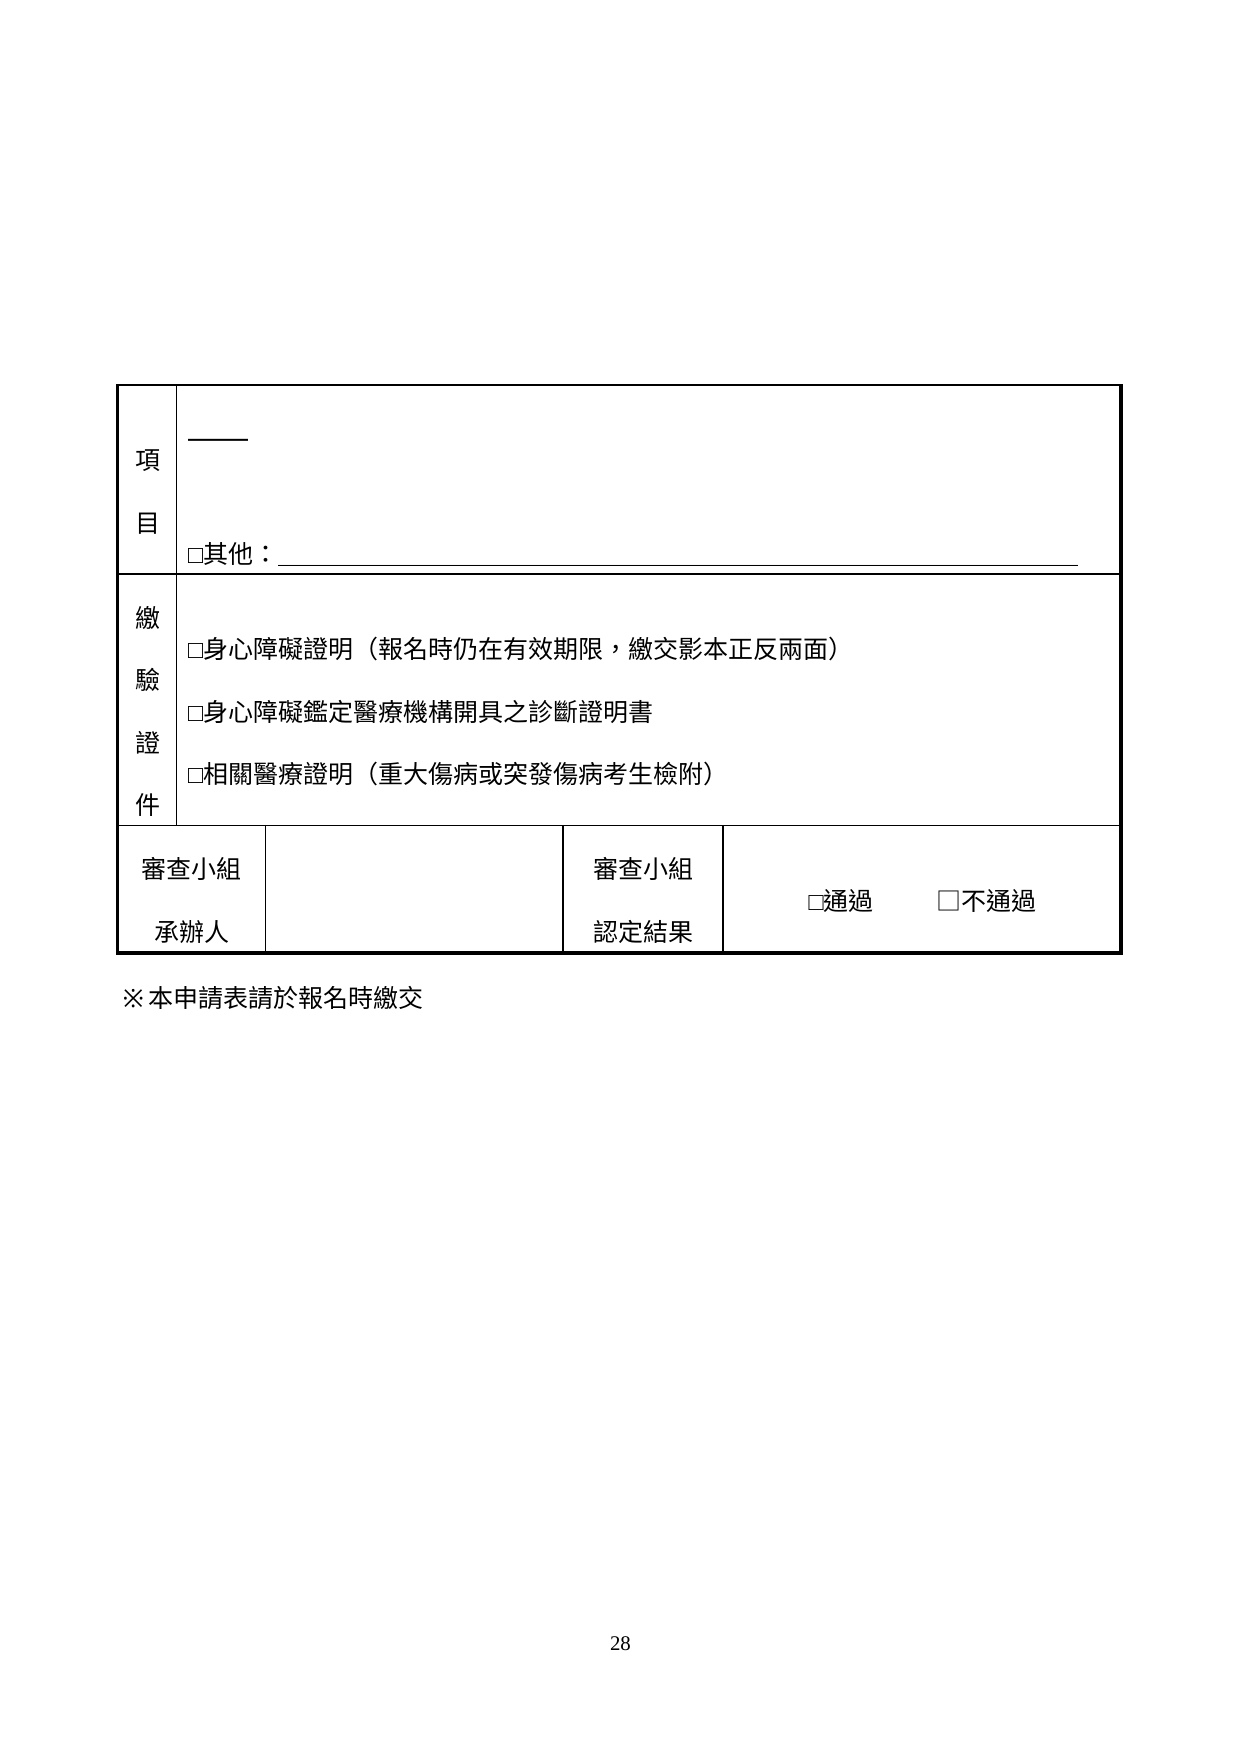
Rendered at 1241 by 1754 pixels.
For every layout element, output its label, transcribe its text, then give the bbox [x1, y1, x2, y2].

table_cell 繳驗證件 [119, 575, 176, 825]
table_cell ____ □其他：＿＿＿＿＿＿＿＿＿＿＿＿＿＿＿＿＿＿＿＿＿＿＿＿＿＿＿＿＿＿＿＿ [177, 386, 1119, 573]
table_cell 項目 [119, 386, 176, 573]
table_cell [266, 826, 562, 951]
table_cell 審查小組 承辦人 [119, 826, 265, 951]
text ※本申請表請於報名時繳交 [118, 955, 1122, 1017]
table_cell □通過 □不通過 [724, 826, 1119, 951]
table_cell 審查小組 認定結果 [564, 826, 722, 951]
table_cell □身心障礙證明（報名時仍在有效期限，繳交影本正反兩面） □身心障礙鑑定醫療機構開具之診斷證明書 □相關醫療證明（重大傷病或突發傷病考生檢附） [177, 575, 1119, 825]
